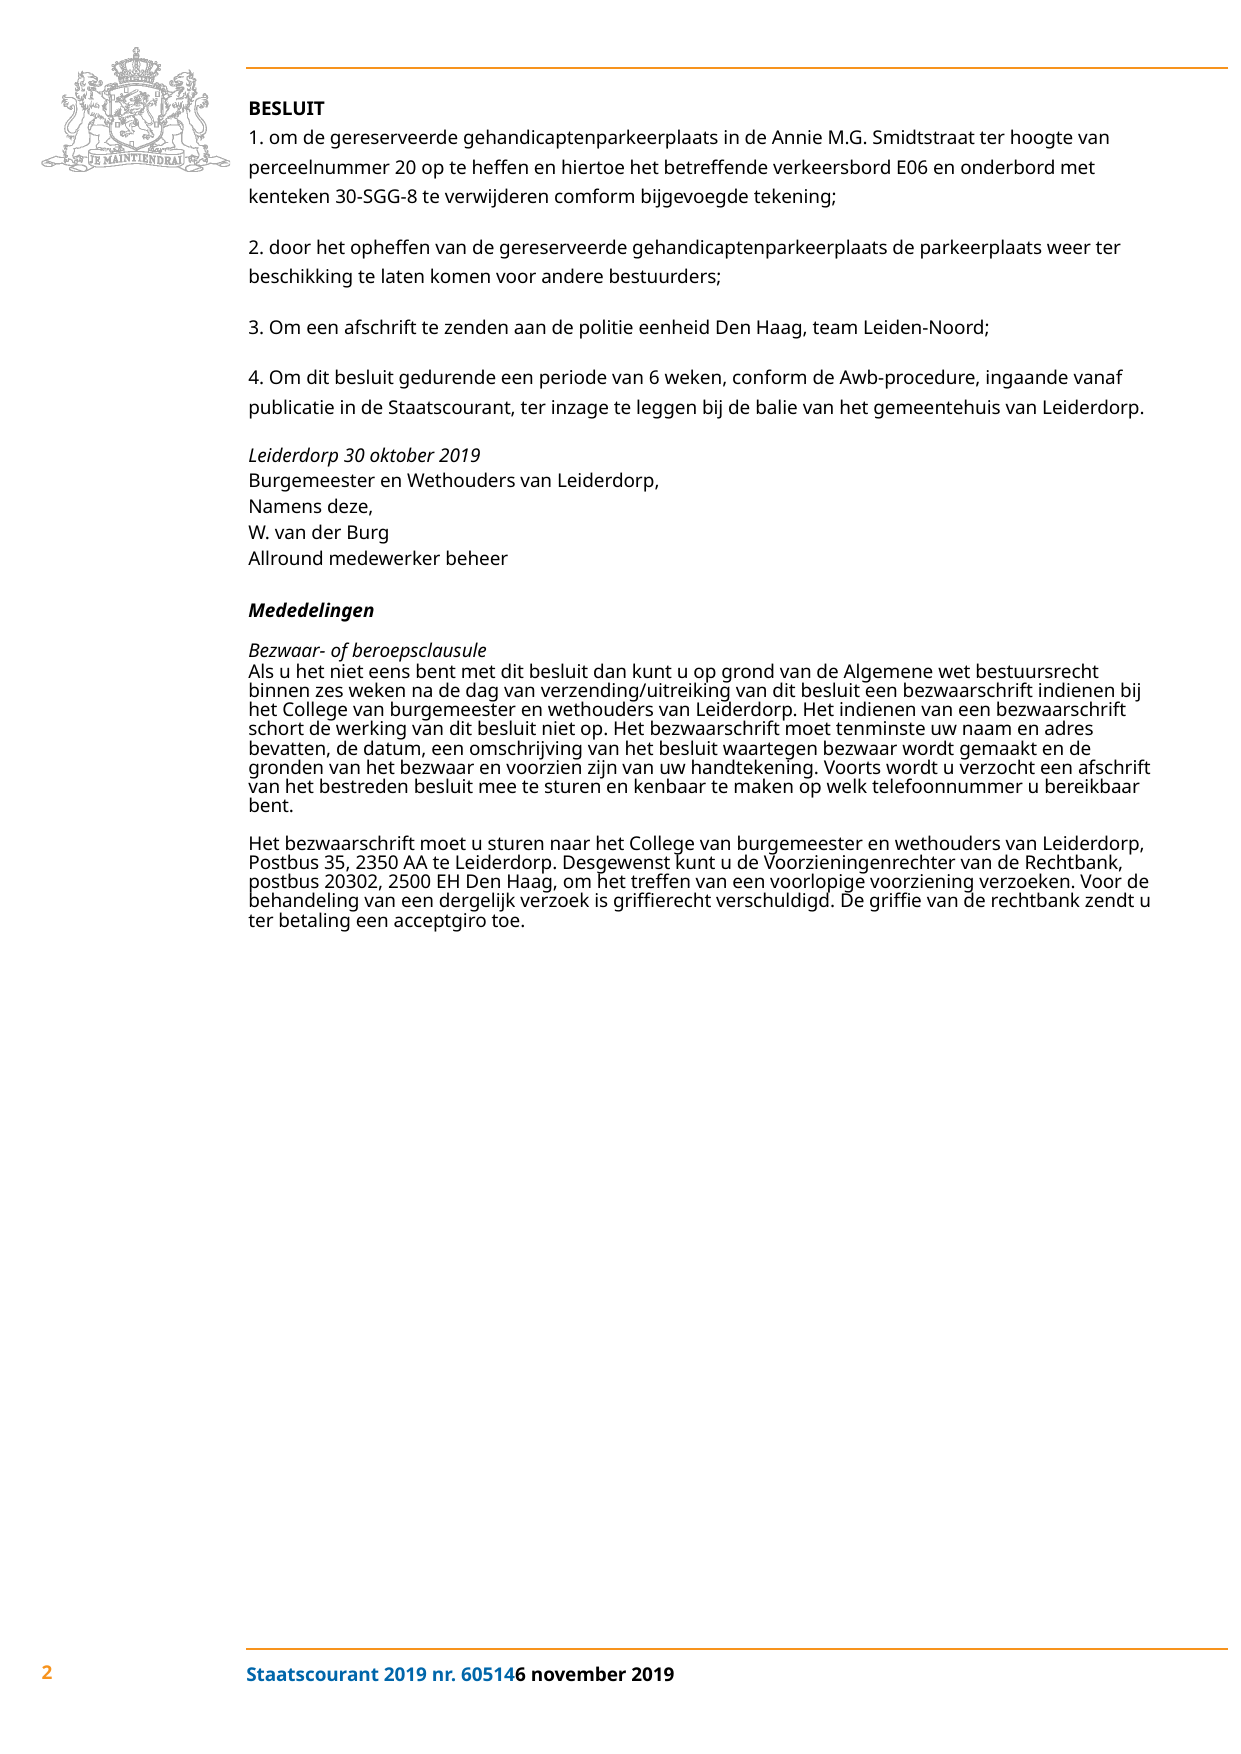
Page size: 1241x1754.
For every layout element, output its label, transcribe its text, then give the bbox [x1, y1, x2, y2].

text 4. Om dit besluit gedurende een periode van 6 weken, conform de Awb-procedure, ingaande vanaf publicatie in de Staatscourant, ter inzage te leggen bij de balie van het gemeentehuis van Leiderdorp. [248, 364, 1152, 420]
picture [41, 47, 231, 172]
text 2. door het opheffen van de gereserveerde gehandicaptenparkeerplaats de parkeerplaats weer ter beschikking te laten komen voor andere bestuurders; [248, 234, 1152, 289]
text Mededelingen [248, 598, 1152, 623]
text Leiderdorp 30 oktober 2019 [248, 442, 1152, 467]
text 1. om de gereserveerde gehandicaptenparkeerplaats in de Annie M.G. Smidtstraat ter hoogte van perceelnummer 20 op te heffen en hiertoe het betreffende verkeersbord E06 en onderbord met kenteken 30-SGG-8 te verwijderen comform bijgevoegde tekening; [248, 124, 1152, 209]
text Burgemeester en Wethouders van Leiderdorp, [248, 467, 1152, 493]
text 3. Om een afschrift te zenden aan de politie eenheid Den Haag, team Leiden-Noord; [248, 314, 1152, 340]
text Namens deze, [248, 493, 1152, 519]
text W. van der Burg [248, 519, 1152, 545]
text BESLUIT [248, 95, 1152, 121]
text Allround medewerker beheer [248, 545, 1152, 570]
text Als u het niet eens bent met dit besluit dan kunt u op grond van de Algemene wet bestuursrecht binnen zes weken na de dag van verzending/uitreiking van dit besluit een bezwaarschrift indienen bij het College van burgemeester en wethouders van Leiderdorp. Het indienen van een bezwaarschrift schort de werking van dit besluit niet op. Het bezwaarschrift moet tenminste uw naam en adres bevatten, de datum, een omschrijving van het besluit waartegen bezwaar wordt gemaakt en de gronden van het bezwaar en voorzien zijn van uw handtekening. Voorts wordt u verzocht een afschrift van het bestreden besluit mee te sturen en kenbaar te maken op welk telefoonnummer u bereikbaar bent. [248, 663, 1152, 817]
text Het bezwaarschrift moet u sturen naar het College van burgemeester en wethouders van Leiderdorp, Postbus 35, 2350 AA te Leiderdorp. Desgewenst kunt u de Voorzieningenrechter van de Rechtbank, postbus 20302, 2500 EH Den Haag, om het treffen van een voorlopige voorziening verzoeken. Voor de behandeling van een dergelijk verzoek is griffierecht verschuldigd. De griffie van de rechtbank zendt u ter betaling een acceptgiro toe. [248, 834, 1152, 931]
text Bezwaar- of beroepsclausule [248, 637, 1152, 663]
